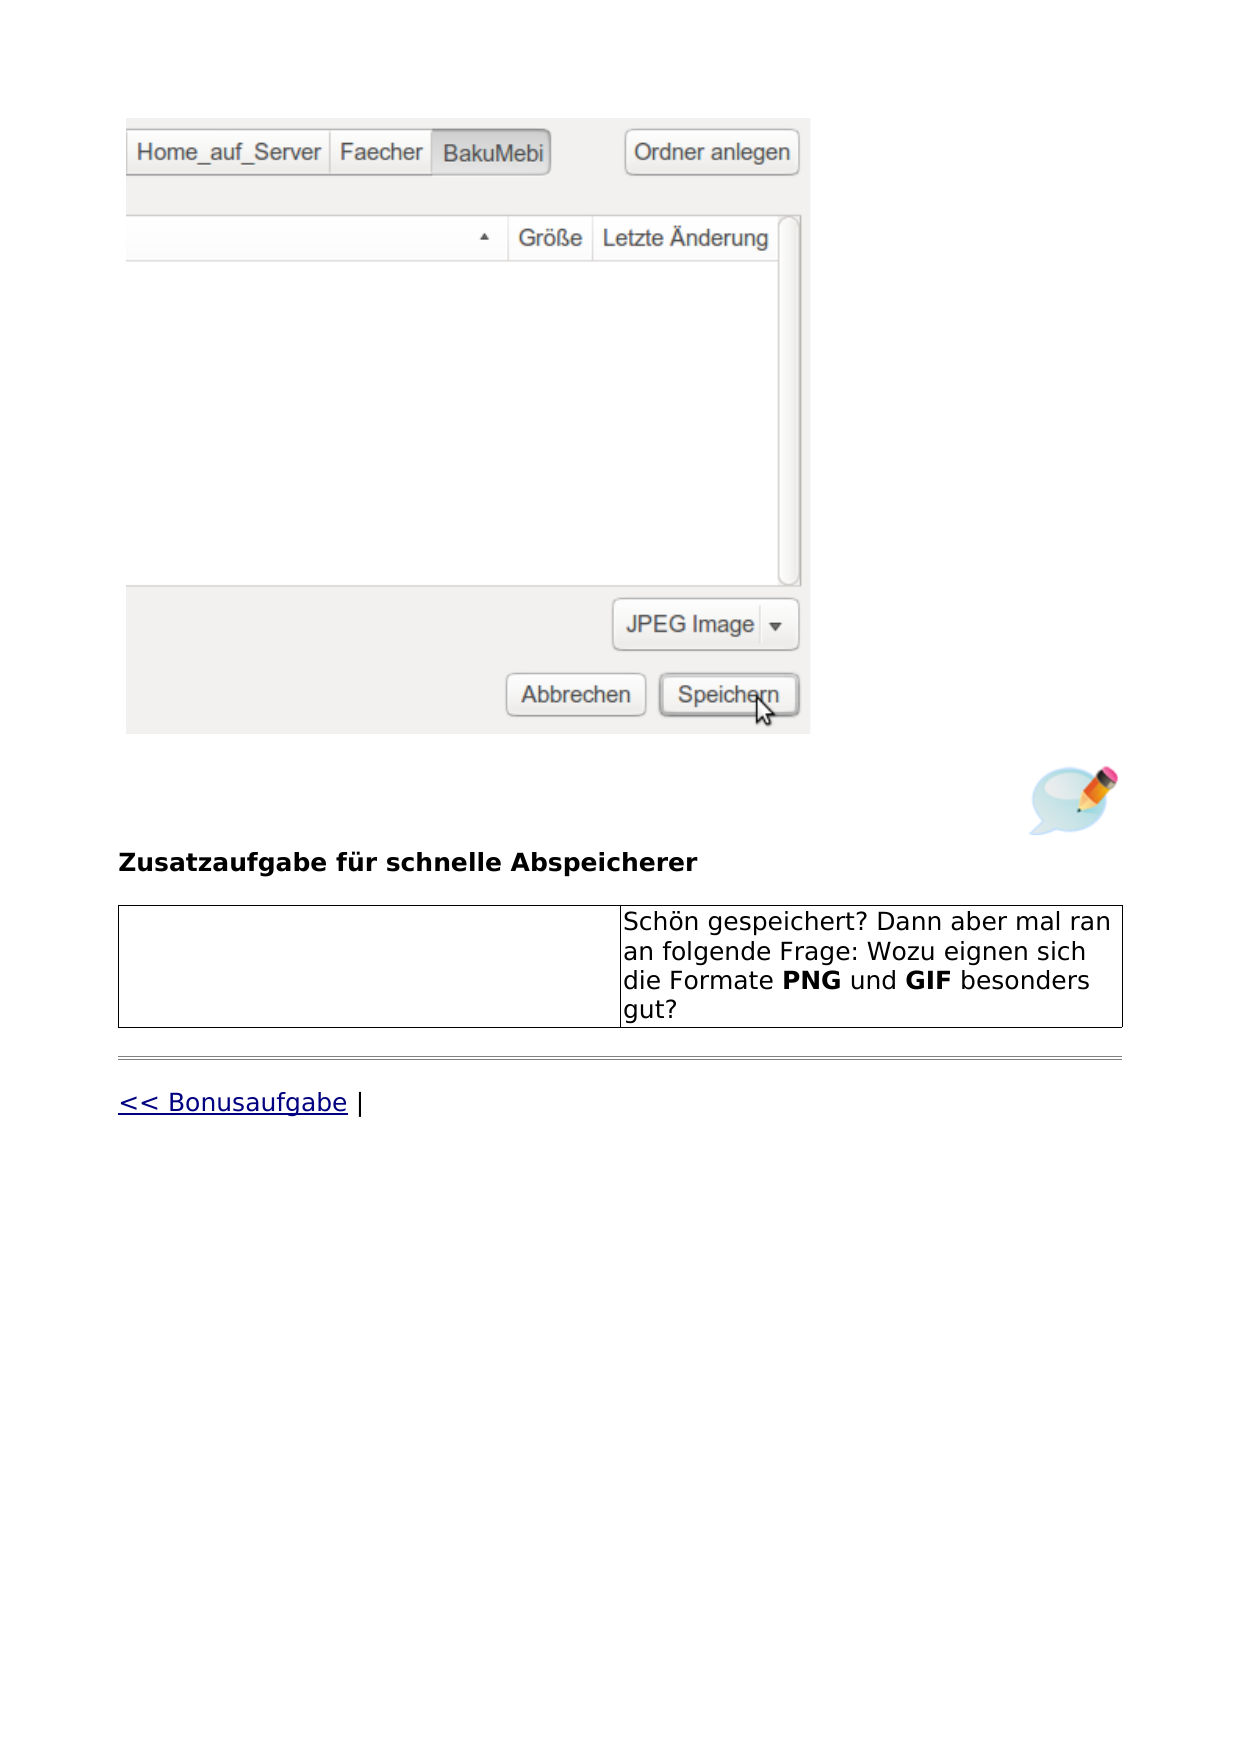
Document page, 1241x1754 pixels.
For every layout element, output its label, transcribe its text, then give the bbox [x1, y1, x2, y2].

table_header [119, 906, 620, 1027]
table_header Schön gespeichert? Dann aber mal ran an folgende Frage: Wozu eignen sich die Formate PNG und GIF besonders gut? [621, 906, 1122, 1027]
subtitle Zusatzaufgabe für schnelle Abspeicherer [118, 848, 1122, 877]
text << Bonusaufgabe | [118, 1088, 1122, 1117]
picture [126, 118, 811, 734]
text [118, 118, 1122, 740]
picture [1022, 752, 1123, 853]
